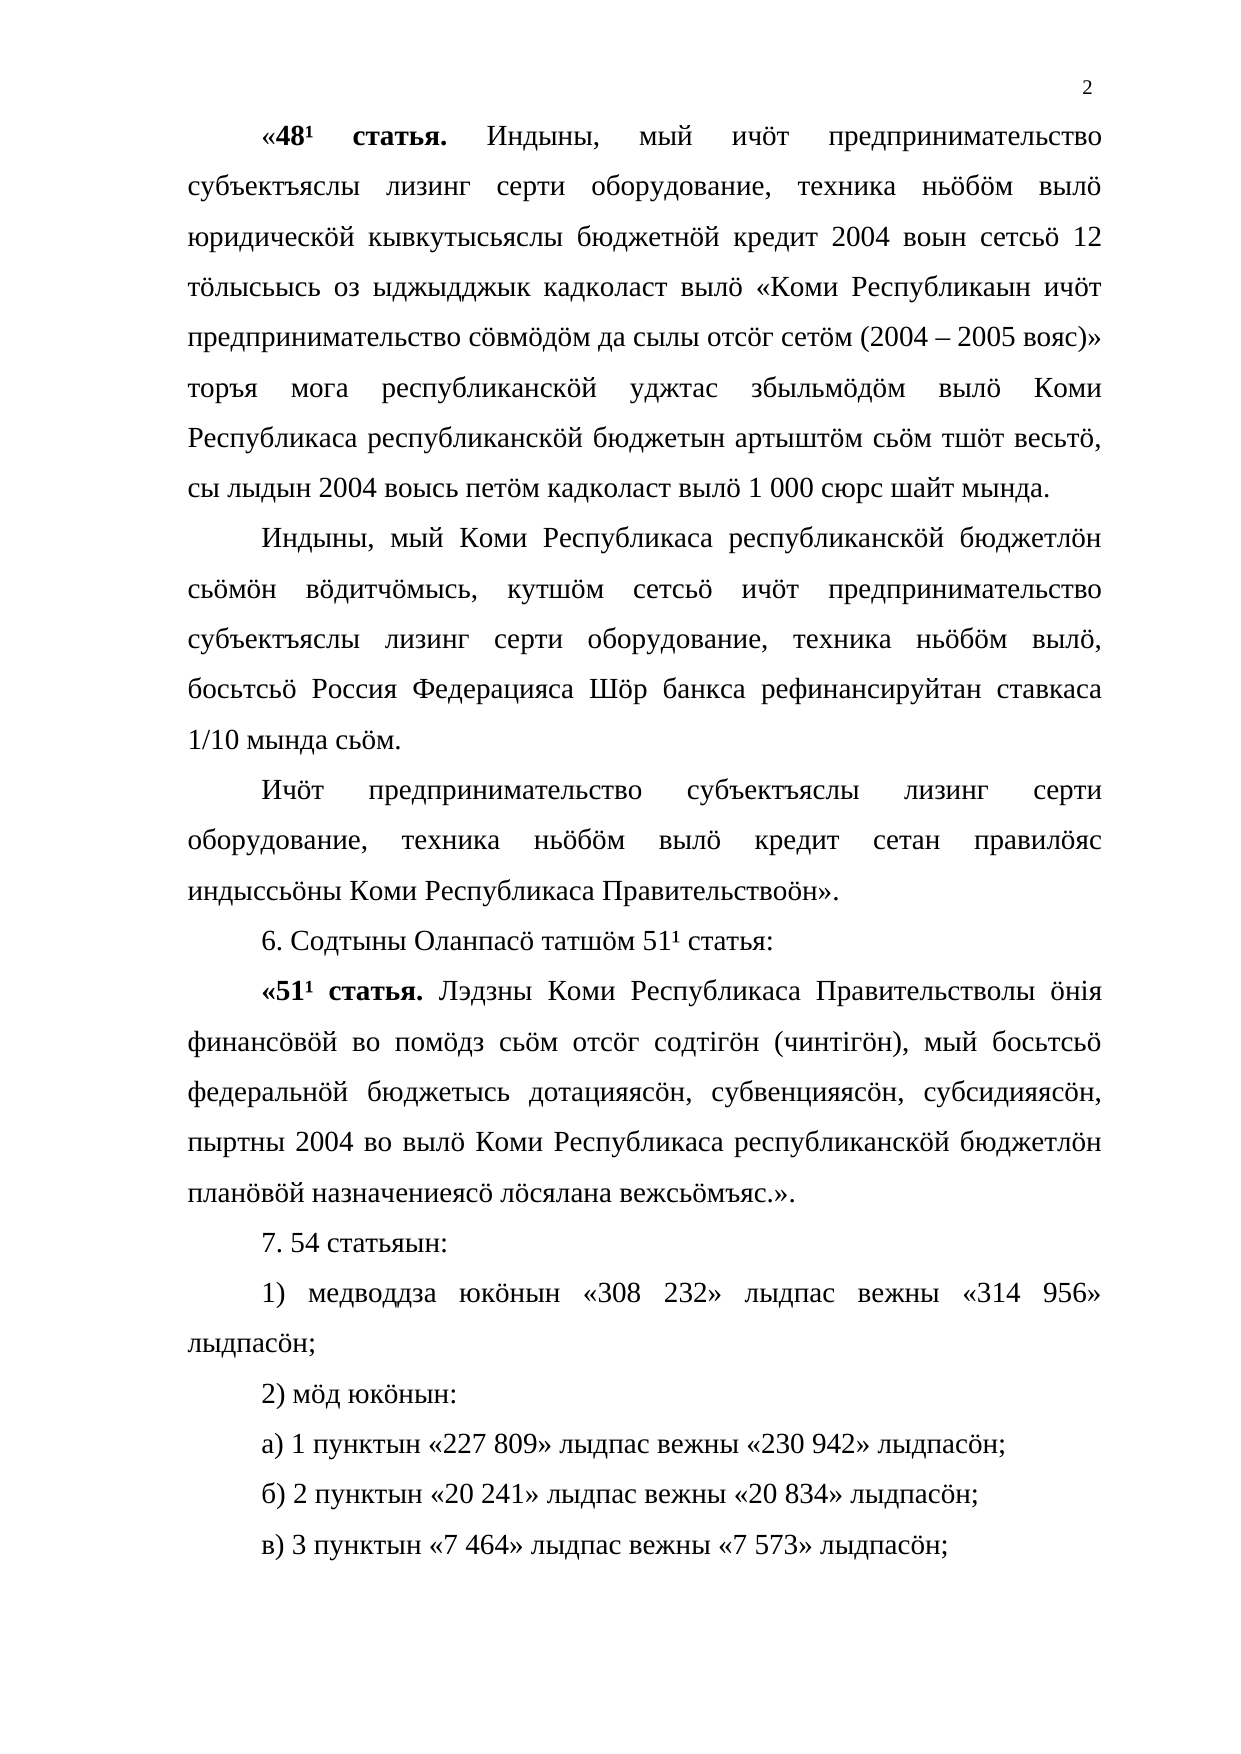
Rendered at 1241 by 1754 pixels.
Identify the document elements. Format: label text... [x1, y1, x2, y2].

text 2) мöд юкöнын: [187, 1376, 1102, 1409]
text 7. 54 статьяын: [187, 1225, 1102, 1258]
text «51¹ статья. Лэдзны Коми Республикаса Правительстволы öнiя финансöвöй во помöдз сьöм отсöг содтiгöн (чинтiгöн), мый босьтсьö федеральнöй бюджетысь дотацияясöн, субвенцияясöн, субсидияясöн, пыртны 2004 во вылö Коми Республикаса республиканскöй бюджетлöн планöвöй назначениеясö лöсялана вежсьöмъяс.». [187, 973, 1102, 1208]
text 1) медводдза юкöнын «308 232» лыдпас вежны «314 956» лыдпасöн; [187, 1275, 1102, 1359]
text б) 2 пунктын «20 241» лыдпас вежны «20 834» лыдпасöн; [187, 1477, 1102, 1510]
text 6. Содтыны Оланпасö татшöм 51¹ статья: [187, 923, 1102, 957]
text «48¹ статья. Индыны, мый ичöт предпринимательство субъектъяслы лизинг серти оборудование, техника ньöбöм вылö юридическöй кывкутысьяслы бюджетнöй кредит 2004 воын сетсьö 12 тöлысьысь оз ыджыдджык кадколаст вылö «Коми Республикаын ичöт предпринимательство сöвмöдöм да сылы отсöг сетöм (2004 – 2005 вояс)» торъя мога республиканскöй уджтас збыльмöдöм вылö Коми Республикаса республиканскöй бюджетын артыштöм сьöм тшöт весьтö, сы лыдын 2004 воысь петöм кадколаст вылö 1 000 сюрс шайт мында. [187, 118, 1102, 504]
text в) 3 пунктын «7 464» лыдпас вежны «7 573» лыдпасöн; [187, 1527, 1102, 1560]
text Ичöт предпринимательство субъектъяслы лизинг серти оборудование, техника ньöбöм вылö кредит сетан правилöяс индыссьöны Коми Республикаса Правительствоöн». [187, 772, 1102, 906]
text Индыны, мый Коми Республикаса республиканскöй бюджетлöн сьöмöн вöдитчöмысь, кутшöм сетсьö ичöт предпринимательство субъектъяслы лизинг серти оборудование, техника ньöбöм вылö, босьтсьö Россия Федерацияса Шöр банкса рефинансируйтан ставкаса 1/10 мында сьöм. [187, 521, 1102, 755]
text а) 1 пунктын «227 809» лыдпас вежны «230 942» лыдпасöн; [187, 1426, 1102, 1460]
